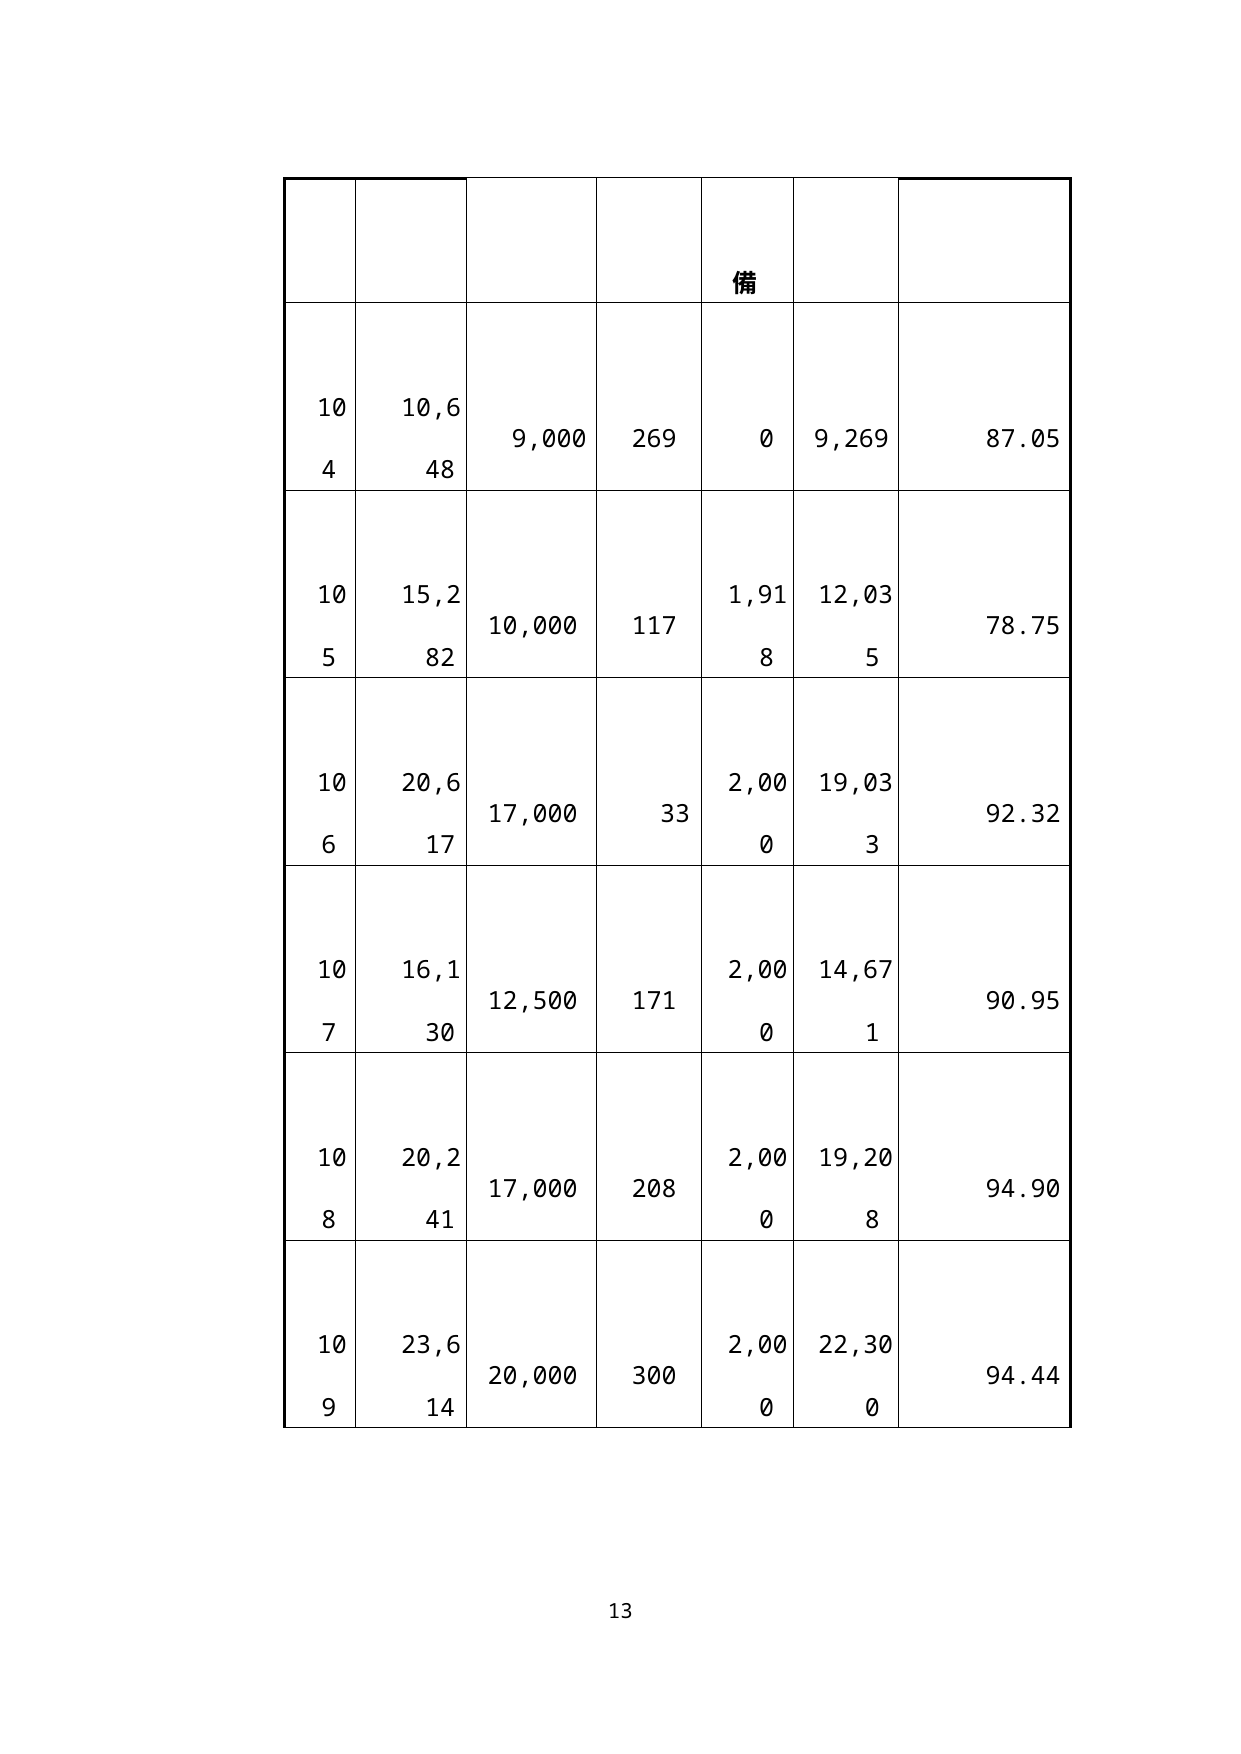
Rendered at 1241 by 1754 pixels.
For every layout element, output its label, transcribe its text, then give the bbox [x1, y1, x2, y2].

table_cell 2,000 [702, 1053, 793, 1240]
table_cell 19,208 [794, 1053, 898, 1240]
table_header [899, 180, 1069, 302]
table_cell 22,300 [794, 1241, 898, 1427]
table_cell [794, 178, 898, 302]
table_cell 10,000 [467, 491, 596, 677]
table_cell 17,000 [467, 1053, 596, 1240]
table_cell 20,617 [356, 678, 466, 865]
table_cell 備 [702, 178, 793, 302]
table_cell 20,000 [467, 1241, 596, 1427]
table_cell 107 [286, 866, 355, 1052]
table_cell 300 [597, 1241, 701, 1427]
table_header [286, 180, 355, 302]
table_cell 19,033 [794, 678, 898, 865]
table_cell 33 [597, 678, 701, 865]
table_cell [597, 178, 701, 302]
table_cell 92.32 [899, 678, 1069, 865]
table_cell 269 [597, 303, 701, 490]
table_cell 0 [702, 303, 793, 490]
table_cell 17,000 [467, 678, 596, 865]
table_cell 87.05 [899, 303, 1069, 490]
table_cell 16,130 [356, 866, 466, 1052]
table_cell 2,000 [702, 866, 793, 1052]
table_cell 2,000 [702, 678, 793, 865]
table_cell 109 [286, 1241, 355, 1427]
table_cell 12,500 [467, 866, 596, 1052]
table_cell 106 [286, 678, 355, 865]
table_cell 171 [597, 866, 701, 1052]
table_cell 9,000 [467, 303, 596, 490]
table_cell [467, 178, 596, 302]
table_cell 2,000 [702, 1241, 793, 1427]
table_cell 78.75 [899, 491, 1069, 677]
table_cell 1,918 [702, 491, 793, 677]
table_cell 94.44 [899, 1241, 1069, 1427]
table_cell 117 [597, 491, 701, 677]
table_cell 104 [286, 303, 355, 490]
table_cell 20,241 [356, 1053, 466, 1240]
table_cell 23,614 [356, 1241, 466, 1427]
table_cell 14,671 [794, 866, 898, 1052]
table_cell 94.90 [899, 1053, 1069, 1240]
table_cell 108 [286, 1053, 355, 1240]
table_header [356, 180, 466, 302]
table_cell 105 [286, 491, 355, 677]
table_cell 9,269 [794, 303, 898, 490]
table_cell 90.95 [899, 866, 1069, 1052]
table_cell 208 [597, 1053, 701, 1240]
table_cell 10,648 [356, 303, 466, 490]
table_cell 12,035 [794, 491, 898, 677]
table_cell 15,282 [356, 491, 466, 677]
